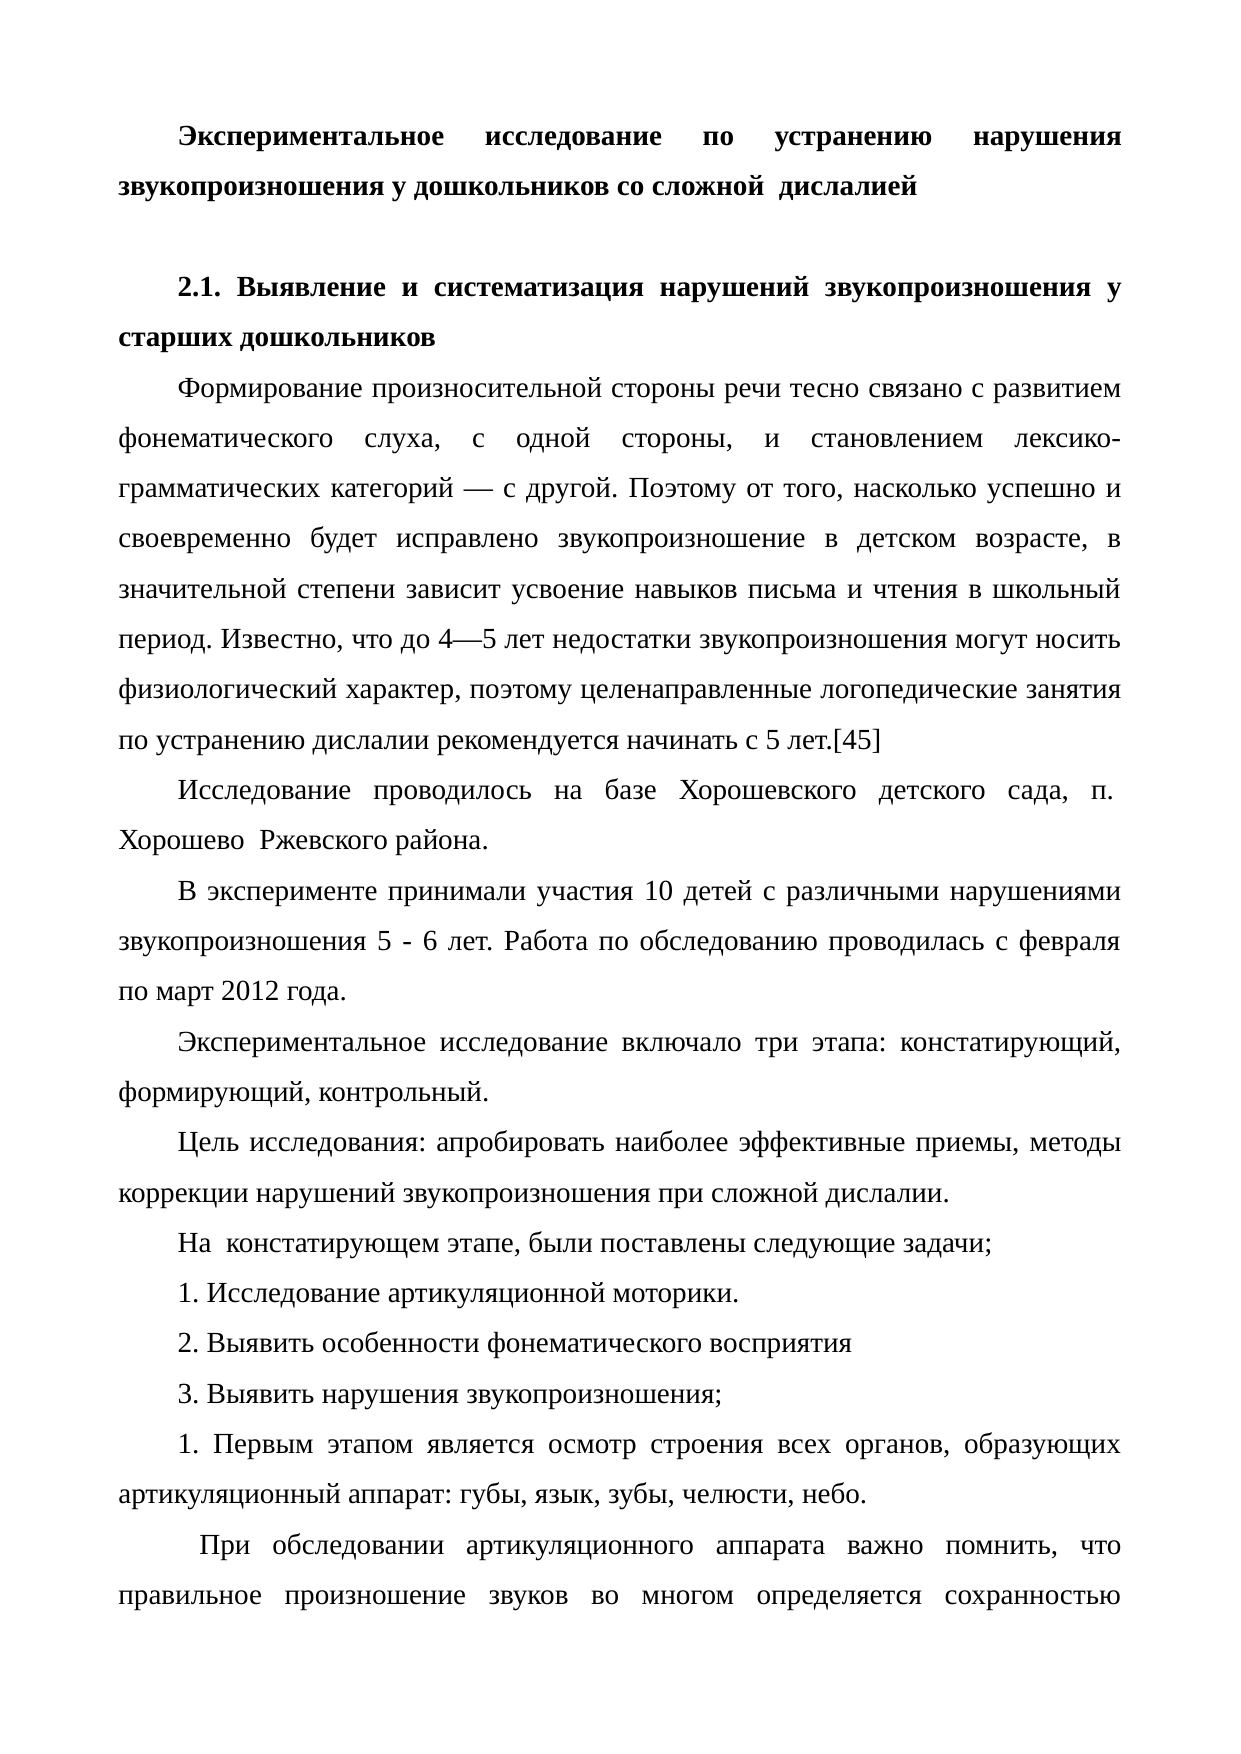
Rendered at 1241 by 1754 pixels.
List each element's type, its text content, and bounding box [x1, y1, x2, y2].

text Цель исследования: апробировать наиболее эффективные приемы, методы коррекции нарушений звукопроизношения при сложной дислалии. [118, 1124, 1122, 1208]
text 2.1. Выявление и систематизация нарушений звукопроизношения у старших дошкольников [118, 269, 1122, 353]
text Экспериментальное исследование включало три этапа: констатирующий, формирующий, контрольный. [118, 1024, 1122, 1108]
text В эксперименте принимали участия 10 детей с различными нарушениями звукопроизношения 5 - 6 лет. Работа по обследованию проводилась с февраля по март 2012 года. [118, 873, 1122, 1007]
text 3. Выявить нарушения звукопроизношения; [118, 1376, 1122, 1409]
text 2. Выявить особенности фонематического восприятия [118, 1326, 1122, 1359]
text При обследовании артикуляционного аппарата важно помнить, что правильное произношение звуков во многом определяется сохранностью [118, 1527, 1122, 1611]
text Формирование произносительной стороны речи тесно связано с развитием фонематического слуха, с одной стороны, и становлением лексико-грамматических категорий — с другой. Поэтому от того, насколько успешно и своевременно будет исправлено звукопроизношение в детском возрасте, в значительной степени зависит усвоение навыков письма и чтения в школьный период. Известно, что до 4—5 лет недостатки звукопроизношения могут носить физиологический характер, поэтому целенаправленные логопедические занятия по устранению дислалии рекомендуется начинать с 5 лет.[45] [118, 370, 1122, 755]
text 1. Первым этапом является осмотр строения всех органов, образующих артикуляционный аппарат: губы, язык, зубы, челюсти, небо. [118, 1426, 1122, 1510]
text Экспериментальное исследование по устранению нарушения звукопроизношения у дошкольников со сложной дислалией [118, 118, 1122, 202]
text Исследование проводилось на базе Хорошевского детского сада, п. Хорошево Ржевского района. [118, 772, 1122, 856]
text На констатирующем этапе, были поставлены следующие задачи; [118, 1225, 1122, 1258]
text 1. Исследование артикуляционной моторики. [118, 1275, 1122, 1309]
